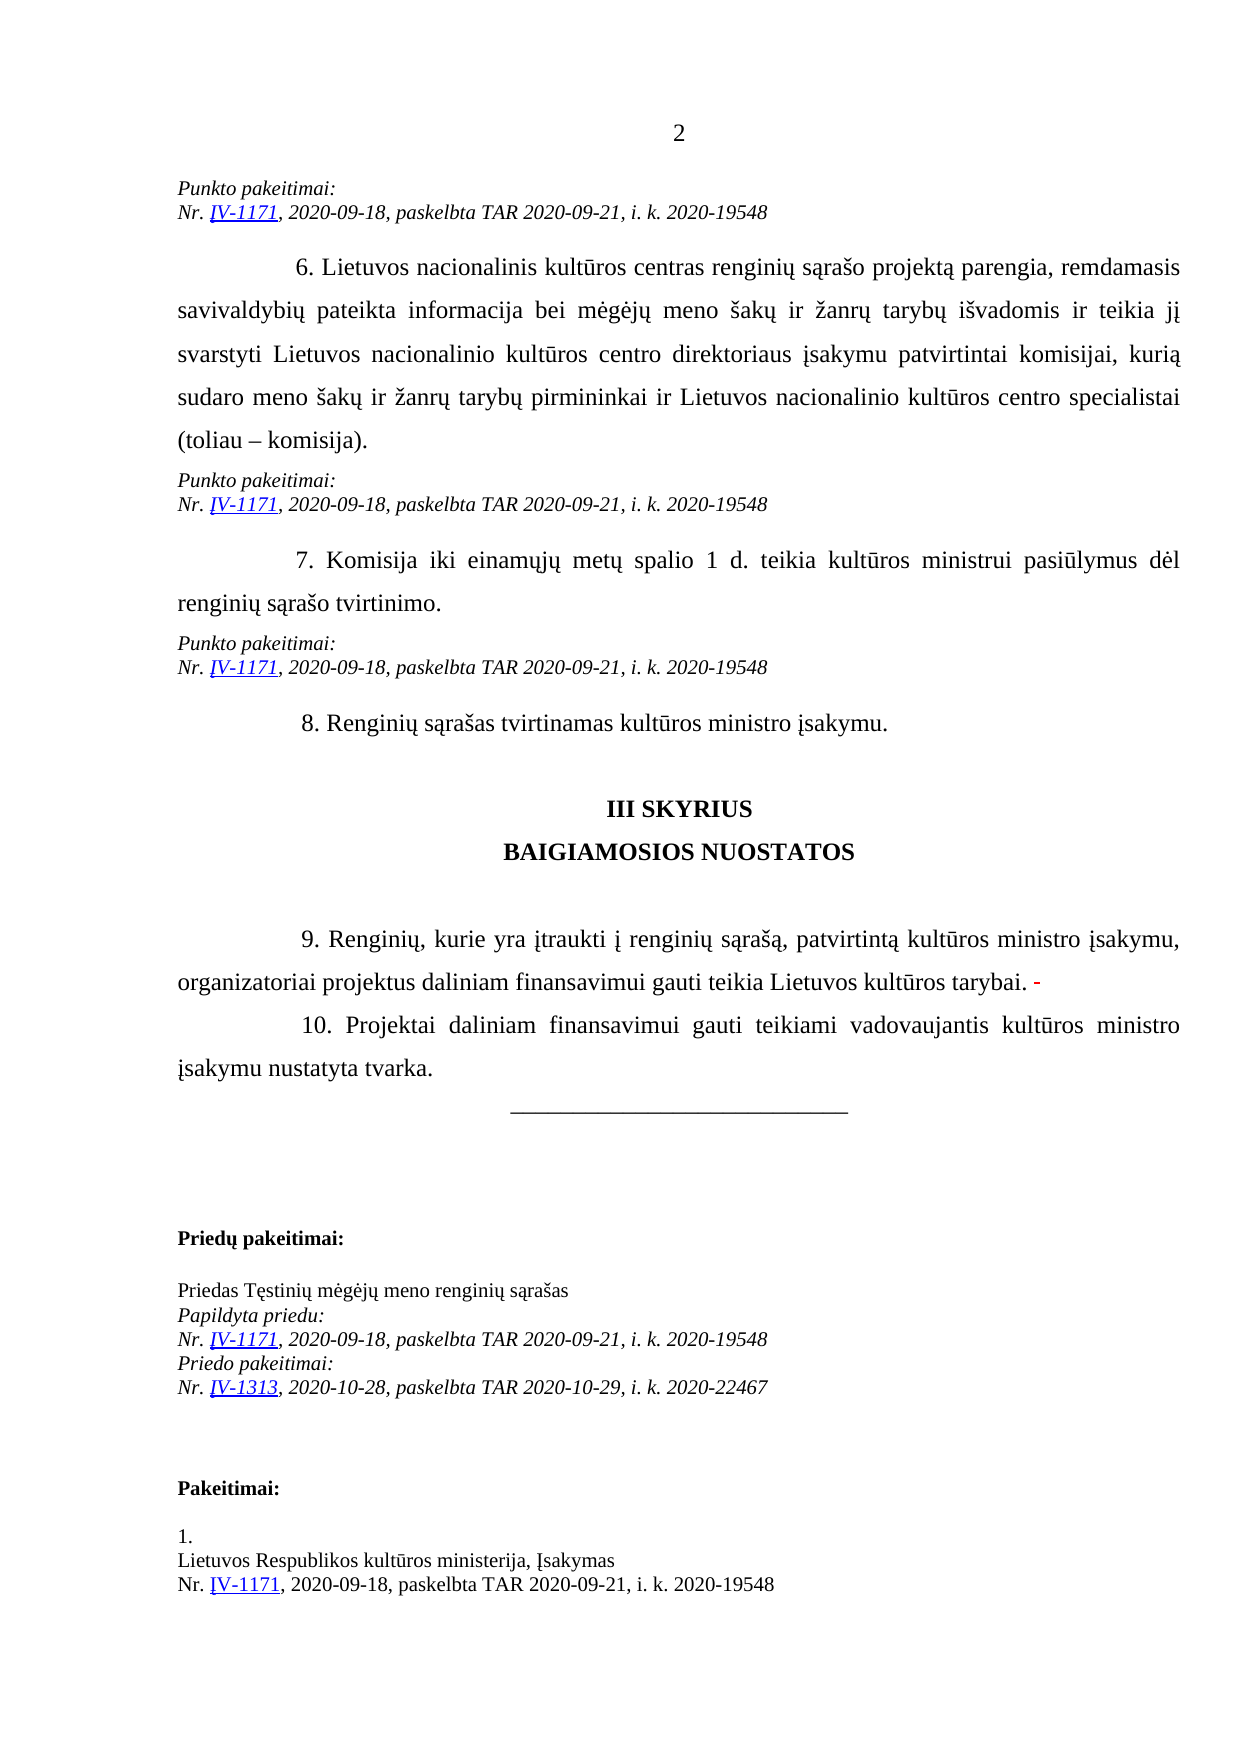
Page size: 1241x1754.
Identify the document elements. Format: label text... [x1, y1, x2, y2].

text 9. Renginių, kurie yra įtraukti į renginių sąrašą, patvirtintą kultūros ministro įsakymu, organizatoriai projektus daliniam finansavimui gauti teikia Lietuvos kultūros tarybai. [177, 924, 1181, 996]
text Pakeitimai: [177, 1476, 1181, 1500]
text 10. Projektai daliniam finansavimui gauti teikiami vadovaujantis kultūros ministro įsakymu nustatyta tvarka. [177, 1010, 1181, 1082]
text Priedų pakeitimai: [177, 1226, 1181, 1250]
text Papildyta priedu: [177, 1302, 1181, 1327]
text Priedas Tęstinių mėgėjų meno renginių sąrašas [177, 1278, 1181, 1302]
text III SKYRIUS [177, 794, 1181, 823]
text Lietuvos Respublikos kultūros ministerija, Įsakymas [177, 1548, 1181, 1572]
text Nr. ĮV-1171, 2020-09-18, paskelbta TAR 2020-09-21, i. k. 2020-19548 [177, 200, 1181, 224]
text Nr. ĮV-1171, 2020-09-18, paskelbta TAR 2020-09-21, i. k. 2020-19548 [177, 655, 1181, 679]
text Priedo pakeitimai: [177, 1351, 1181, 1375]
text Nr. ĮV-1171, 2020-09-18, paskelbta TAR 2020-09-21, i. k. 2020-19548 [177, 1572, 1181, 1596]
text 1. [177, 1524, 1181, 1548]
text 8. Renginių sąrašas tvirtinamas kultūros ministro įsakymu. [177, 708, 1181, 737]
text Punkto pakeitimai: [177, 176, 1181, 200]
text Punkto pakeitimai: [177, 468, 1181, 492]
text ––––––––––––––––––––––––––– [177, 1096, 1181, 1125]
text 6. Lietuvos nacionalinis kultūros centras renginių sąrašo projektą parengia, remdamasis savivaldybių pateikta informacija bei mėgėjų meno šakų ir žanrų tarybų išvadomis ir teikia jį svarstyti Lietuvos nacionalinio kultūros centro direktoriaus įsakymu patvirtintai komisijai, kurią sudaro meno šakų ir žanrų tarybų pirmininkai ir Lietuvos nacionalinio kultūros centro specialistai (toliau – komisija). [177, 252, 1181, 454]
text BAIGIAMOSIOS NUOSTATOS [177, 837, 1181, 866]
text Nr. ĮV-1313, 2020-10-28, paskelbta TAR 2020-10-29, i. k. 2020-22467 [177, 1375, 1181, 1399]
text Nr. ĮV-1171, 2020-09-18, paskelbta TAR 2020-09-21, i. k. 2020-19548 [177, 492, 1181, 516]
text Punkto pakeitimai: [177, 631, 1181, 655]
text 7. Komisija iki einamųjų metų spalio 1 d. teikia kultūros ministrui pasiūlymus dėl renginių sąrašo tvirtinimo. [177, 545, 1181, 617]
text Nr. ĮV-1171, 2020-09-18, paskelbta TAR 2020-09-21, i. k. 2020-19548 [177, 1327, 1181, 1351]
